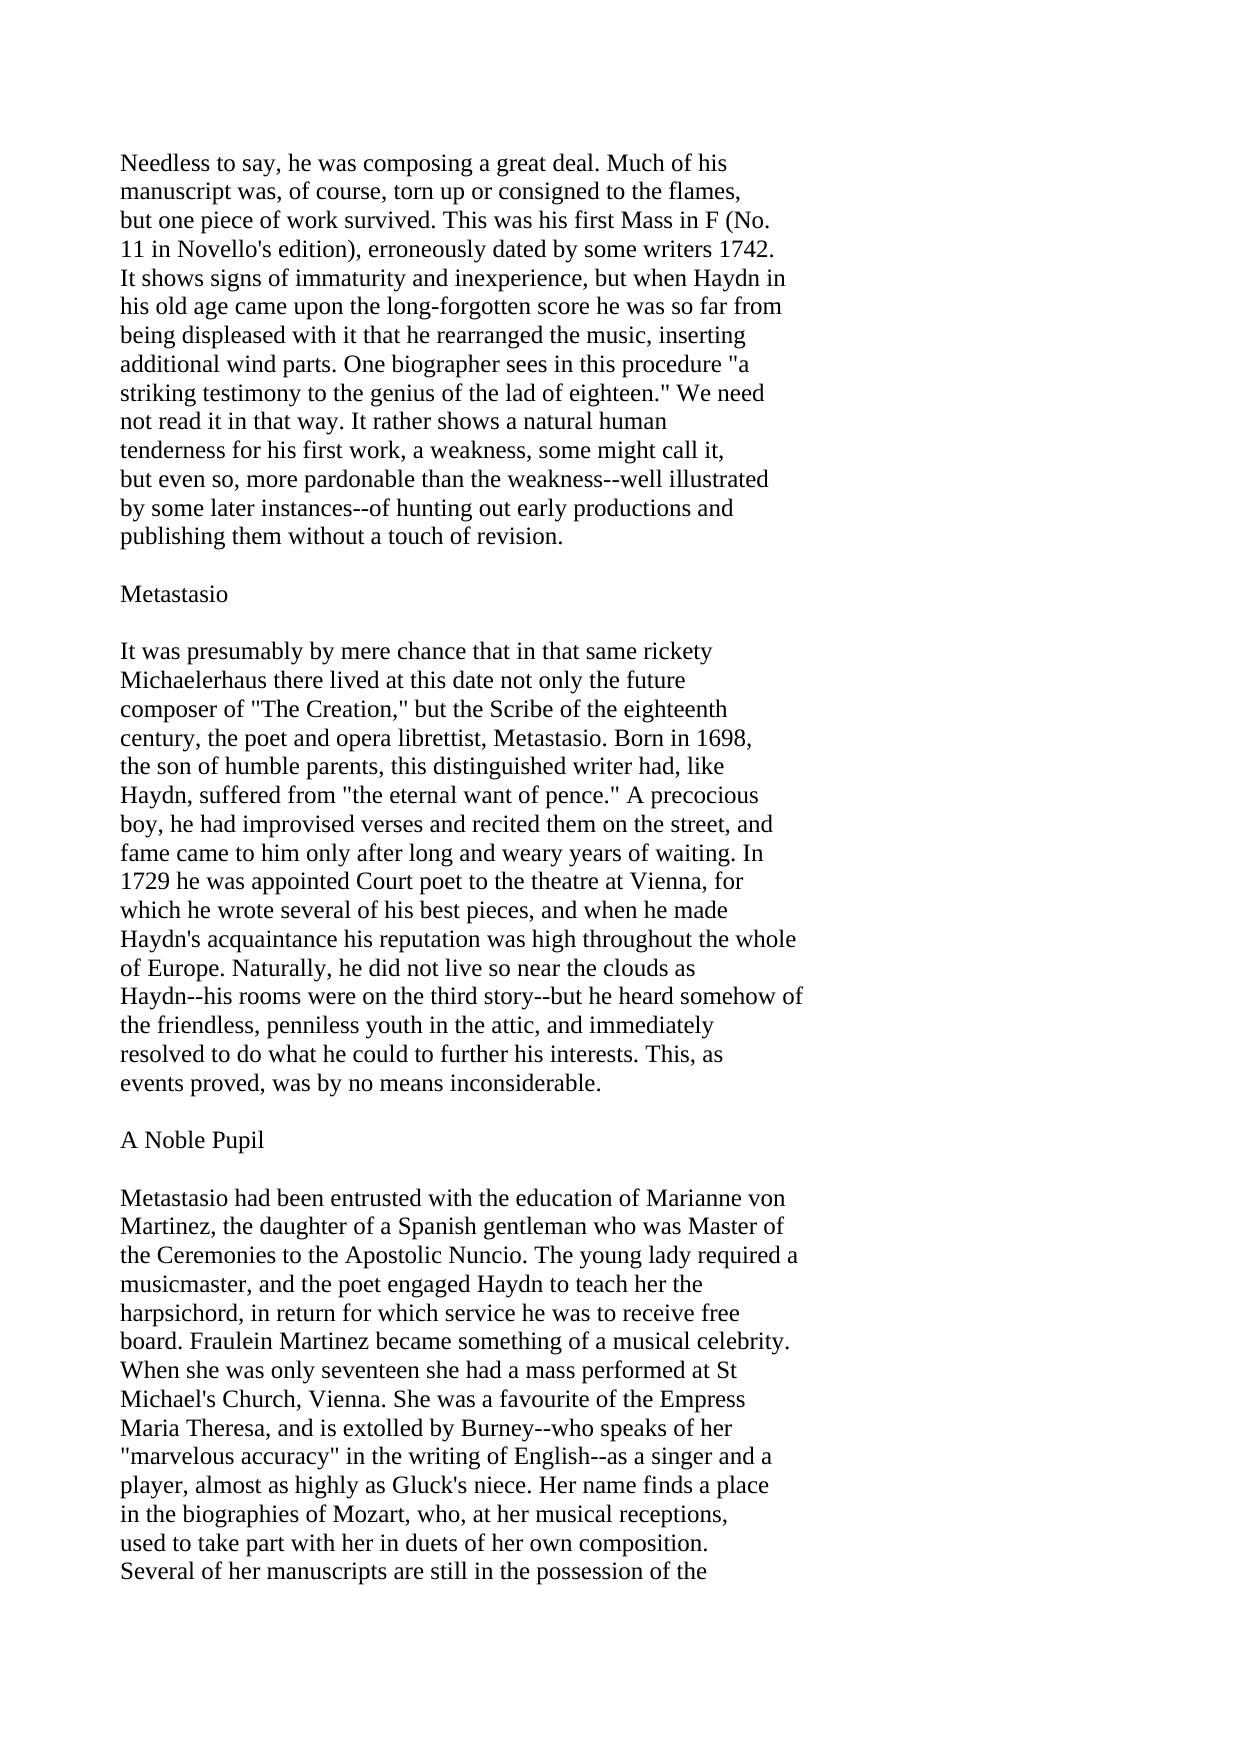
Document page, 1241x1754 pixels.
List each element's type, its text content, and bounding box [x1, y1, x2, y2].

text It shows signs of immaturity and inexperience, but when Haydn in [120, 263, 1120, 291]
text which he wrote several of his best pieces, and when he made [120, 895, 1120, 924]
text publishing them without a touch of revision. [120, 521, 1120, 550]
text of Europe. Naturally, he did not live so near the clouds as [120, 953, 1120, 981]
text resolved to do what he could to further his interests. This, as [120, 1039, 1120, 1068]
text 1729 he was appointed Court poet to the theatre at Vienna, for [120, 866, 1120, 895]
text his old age came upon the long-forgotten score he was so far from [120, 291, 1120, 320]
text Haydn, suffered from "the eternal want of pence." A precocious [120, 780, 1120, 809]
text 11 in Novello's edition), erroneously dated by some writers 1742. [120, 234, 1120, 263]
text century, the poet and opera librettist, Metastasio. Born in 1698, [120, 723, 1120, 751]
text fame came to him only after long and weary years of waiting. In [120, 838, 1120, 866]
text musicmaster, and the poet engaged Haydn to teach her the [120, 1269, 1120, 1298]
text tenderness for his first work, a weakness, some might call it, [120, 435, 1120, 464]
text Metastasio [120, 579, 1120, 608]
text used to take part with her in duets of her own composition. [120, 1528, 1120, 1556]
text board. Fraulein Martinez became something of a musical celebrity. [120, 1326, 1120, 1355]
text events proved, was by no means inconsiderable. [120, 1068, 1120, 1096]
text Michael's Church, Vienna. She was a favourite of the Empress [120, 1384, 1120, 1413]
text but one piece of work survived. This was his first Mass in F (No. [120, 205, 1120, 234]
text the friendless, penniless youth in the attic, and immediately [120, 1010, 1120, 1039]
text the son of humble parents, this distinguished writer had, like [120, 751, 1120, 780]
text in the biographies of Mozart, who, at her musical receptions, [120, 1499, 1120, 1528]
text harpsichord, in return for which service he was to receive free [120, 1298, 1120, 1326]
text A Noble Pupil [120, 1125, 1120, 1154]
text striking testimony to the genius of the lad of eighteen." We need [120, 378, 1120, 406]
text Needless to say, he was composing a great deal. Much of his [120, 148, 1120, 176]
text It was presumably by mere chance that in that same rickety [120, 636, 1120, 665]
text Martinez, the daughter of a Spanish gentleman who was Master of [120, 1211, 1120, 1240]
text player, almost as highly as Gluck's niece. Her name finds a place [120, 1470, 1120, 1499]
text Maria Theresa, and is extolled by Burney--who speaks of her [120, 1413, 1120, 1441]
text Michaelerhaus there lived at this date not only the future [120, 665, 1120, 694]
text the Ceremonies to the Apostolic Nuncio. The young lady required a [120, 1240, 1120, 1269]
text being displeased with it that he rearranged the music, inserting [120, 320, 1120, 349]
text Metastasio had been entrusted with the education of Marianne von [120, 1183, 1120, 1211]
text not read it in that way. It rather shows a natural human [120, 406, 1120, 435]
text boy, he had improvised verses and recited them on the street, and [120, 809, 1120, 838]
text When she was only seventeen she had a mass performed at St [120, 1355, 1120, 1384]
text Several of her manuscripts are still in the possession of the [120, 1556, 1120, 1585]
text composer of "The Creation," but the Scribe of the eighteenth [120, 694, 1120, 723]
text manuscript was, of course, torn up or consigned to the flames, [120, 176, 1120, 205]
text Haydn's acquaintance his reputation was high throughout the whole [120, 924, 1120, 953]
text by some later instances--of hunting out early productions and [120, 493, 1120, 521]
text "marvelous accuracy" in the writing of English--as a singer and a [120, 1441, 1120, 1470]
text but even so, more pardonable than the weakness--well illustrated [120, 464, 1120, 493]
text Haydn--his rooms were on the third story--but he heard somehow of [120, 981, 1120, 1010]
text additional wind parts. One biographer sees in this procedure "a [120, 349, 1120, 378]
